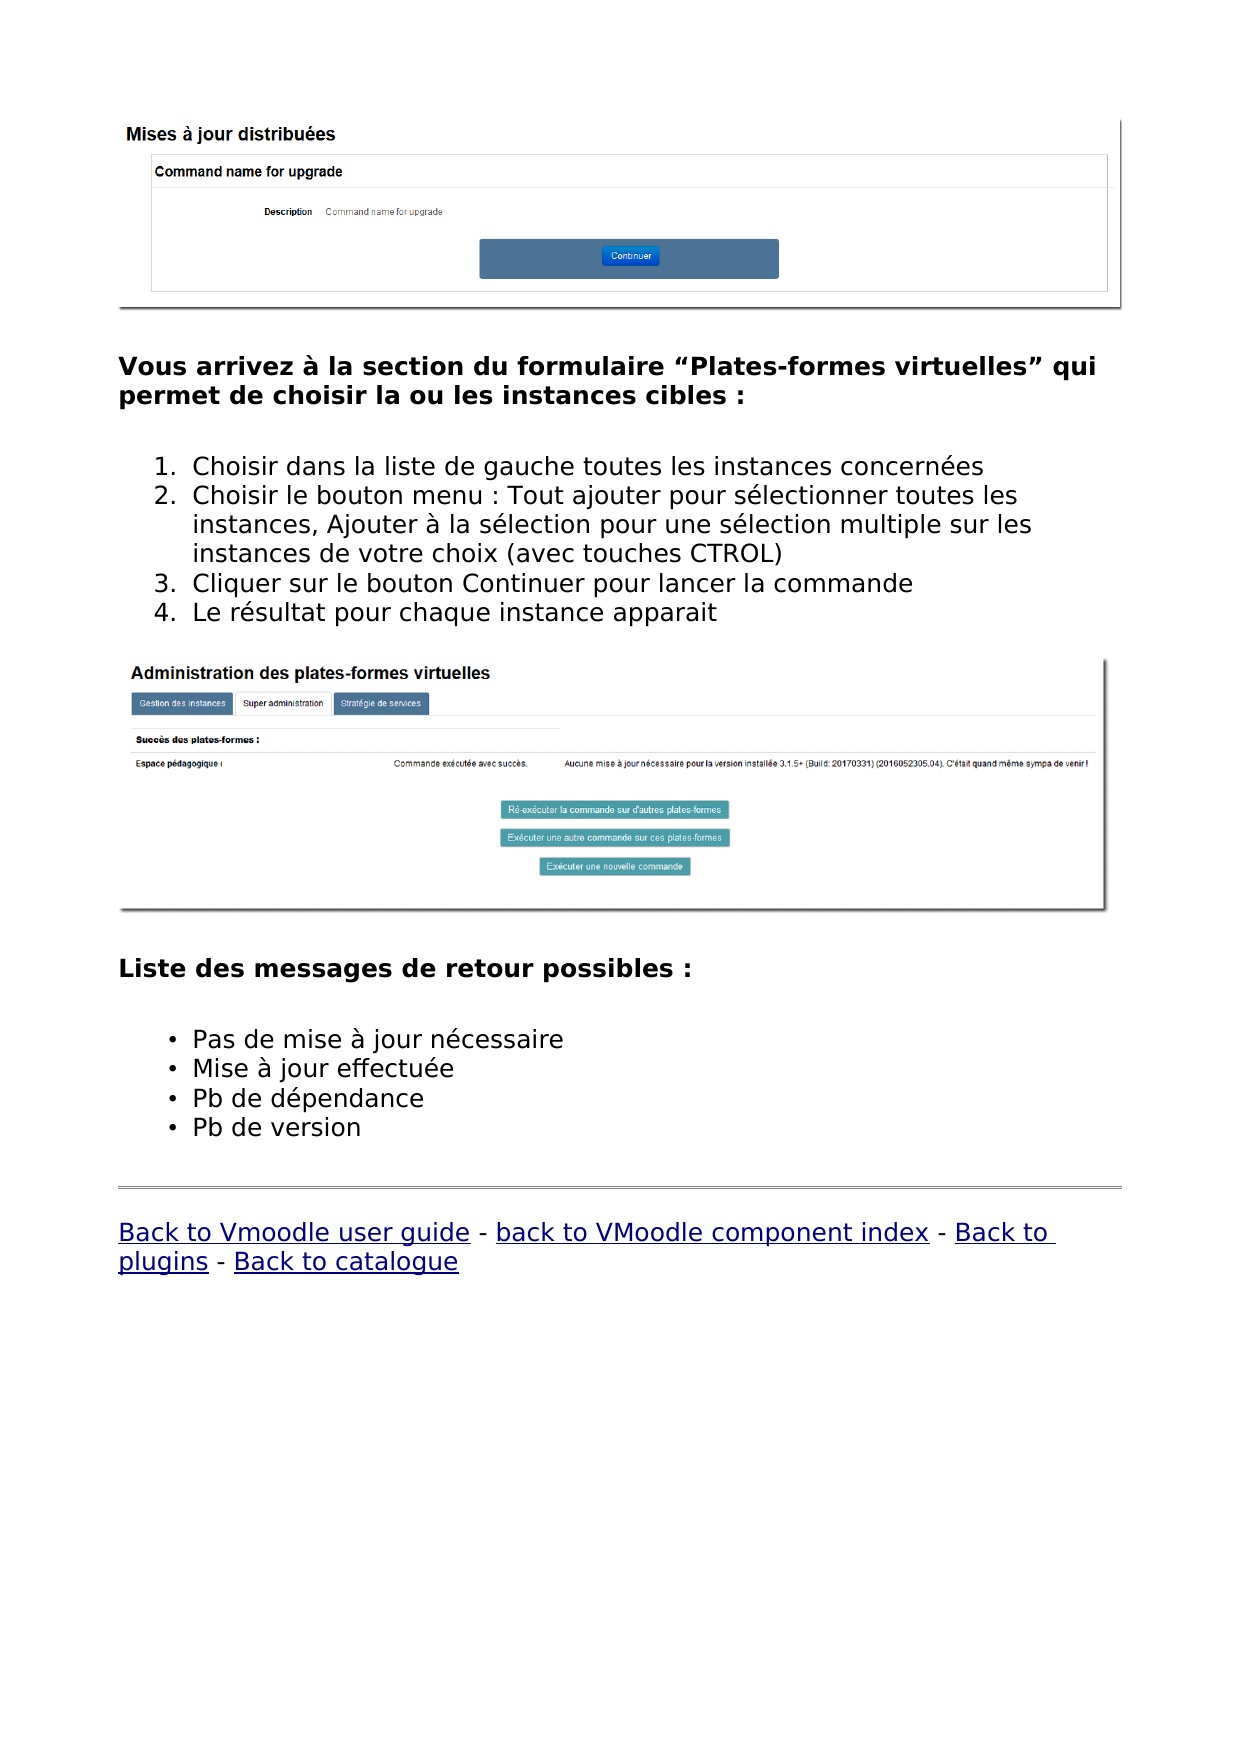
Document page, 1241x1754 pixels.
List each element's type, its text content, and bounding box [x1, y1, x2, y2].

list Choisir le bouton menu : Tout ajouter pour sélectionner toutes les instances, Ajouter à la sélection pour une sélection multiple sur les instances de votre choix (avec touches CTROL) [177, 481, 1122, 569]
picture [118, 656, 1123, 913]
list Pb de dépendance [177, 1084, 1122, 1113]
text Back to Vmoodle user guide - back to VMoodle component index - Back to plugins - Back to catalogue [118, 1218, 1122, 1276]
list Pb de version [177, 1113, 1122, 1142]
text Vous arrivez à la section du formulaire “Plates-formes virtuelles” qui permet de choisir la ou les instances cibles : [118, 352, 1122, 410]
picture [118, 118, 1123, 311]
list Mise à jour effectuée [177, 1054, 1122, 1084]
list Pas de mise à jour nécessaire [177, 1025, 1122, 1054]
list Choisir dans la liste de gauche toutes les instances concernées [177, 452, 1122, 481]
list Le résultat pour chaque instance apparait [177, 598, 1122, 627]
text Liste des messages de retour possibles : [118, 954, 1122, 983]
list Cliquer sur le bouton Continuer pour lancer la commande [177, 569, 1122, 598]
